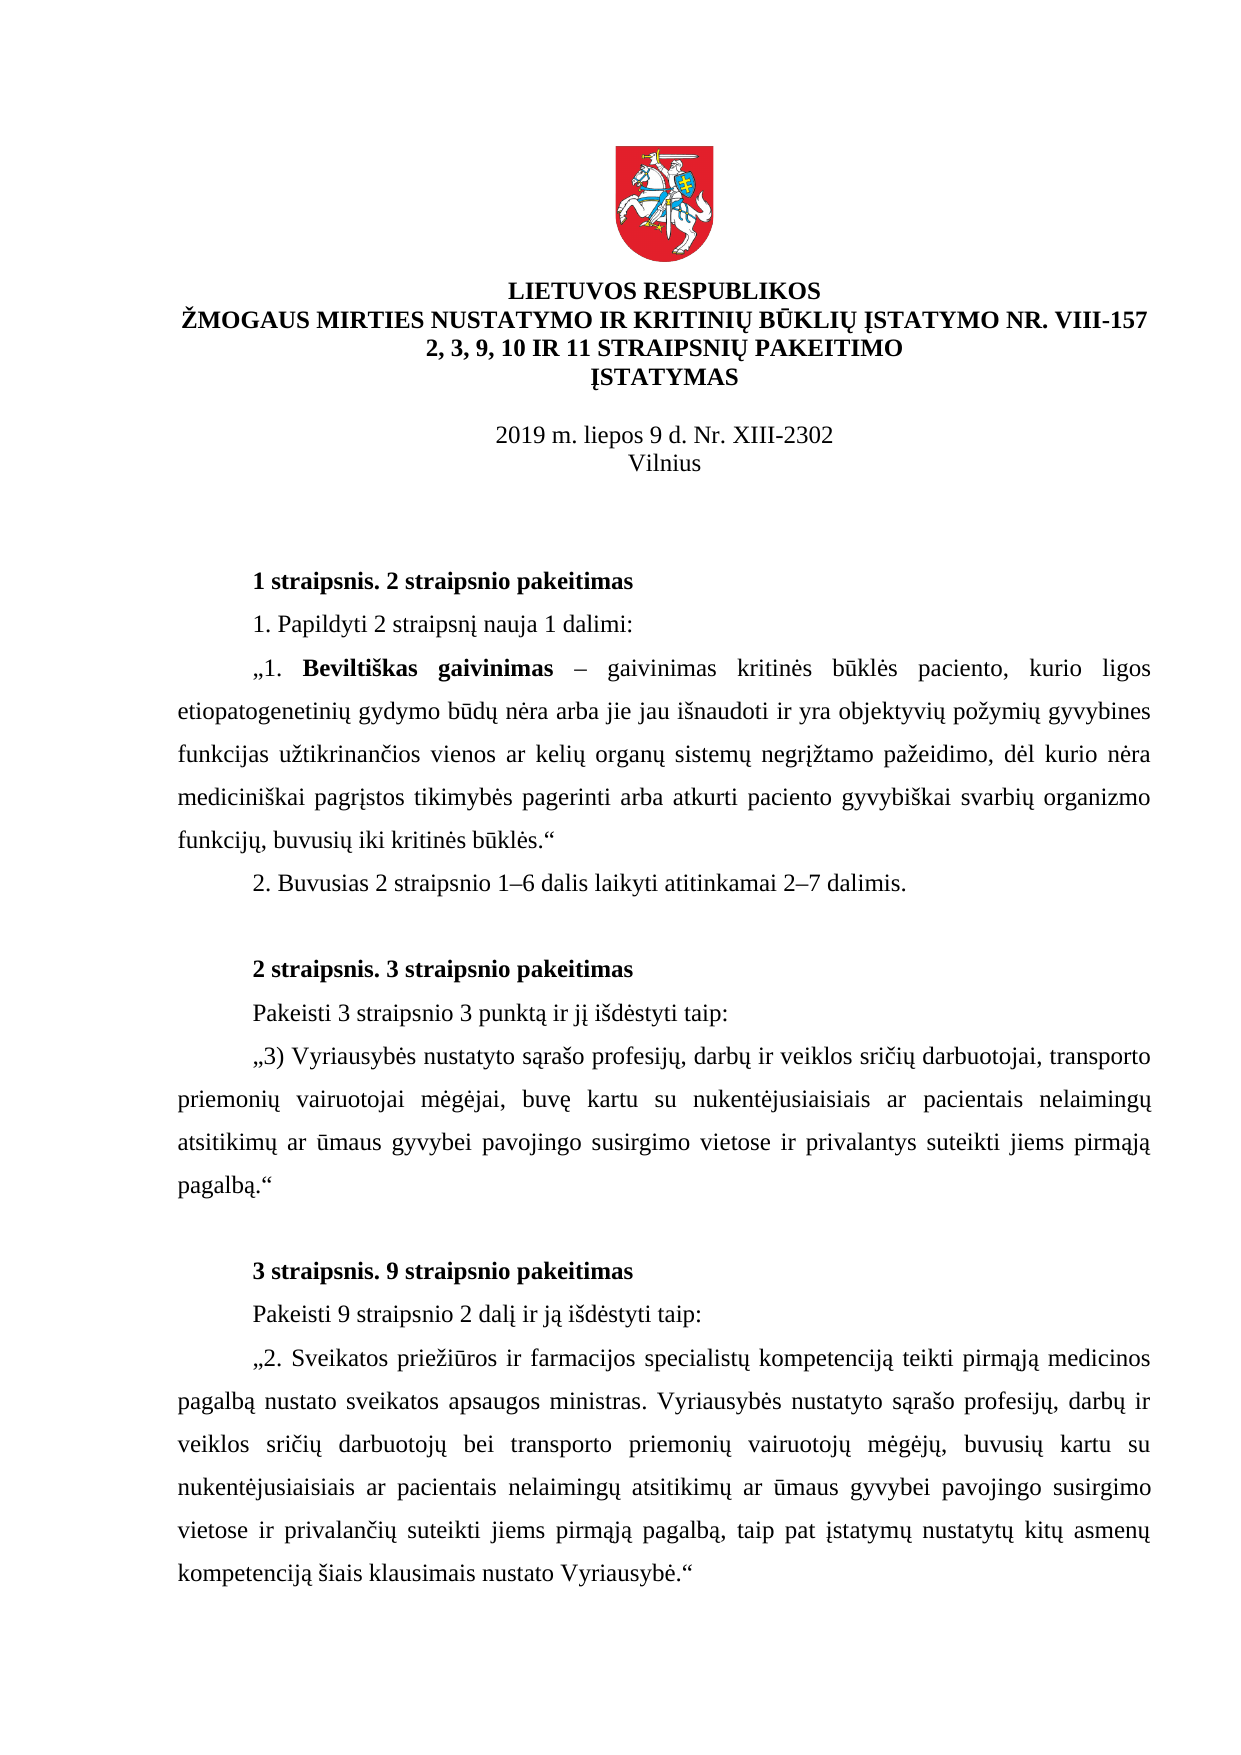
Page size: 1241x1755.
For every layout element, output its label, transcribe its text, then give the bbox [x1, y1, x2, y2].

text „1. Beviltiškas gaivinimas – gaivinimas kritinės būklės paciento, kurio ligos etiopatogenetinių gydymo būdų nėra arba jie jau išnaudoti ir yra objektyvių požymių gyvybines funkcijas užtikrinančios vienos ar kelių organų sistemų negrįžtamo pažeidimo, dėl kurio nėra mediciniškai pagrįstos tikimybės pagerinti arba atkurti paciento gyvybiškai svarbių organizmo funkcijų, buvusių iki kritinės būklės.“ [177, 653, 1152, 854]
text „3) Vyriausybės nustatyto sąrašo profesijų, darbų ir veiklos sričių darbuotojai, transporto priemonių vairuotojai mėgėjai, buvę kartu su nukentėjusiaisiais ar pacientais nelaimingų atsitikimų ar ūmaus gyvybei pavojingo susirgimo vietose ir privalantys suteikti jiems pirmąją pagalbą.“ [177, 1041, 1152, 1199]
text 1 straipsnis. 2 straipsnio pakeitimas [177, 566, 1152, 595]
text 3 straipsnis. 9 straipsnio pakeitimas [177, 1256, 1152, 1285]
text Vilnius [177, 448, 1152, 477]
text ŽMOGAUS MIRTIES NUSTATYMO IR KRITINIŲ BŪKLIŲ ĮSTATYMO NR. VIII-157 2, 3, 9, 10 IR 11 STRAIPSNIŲ PAKEITIMO [177, 305, 1152, 362]
text 2019 m. liepos 9 d. Nr. XIII-2302 [177, 420, 1152, 448]
text „2. Sveikatos priežiūros ir farmacijos specialistų kompetenciją teikti pirmąją medicinos pagalbą nustato sveikatos apsaugos ministras. Vyriausybės nustatyto sąrašo profesijų, darbų ir veiklos sričių darbuotojų bei transporto priemonių vairuotojų mėgėjų, buvusių kartu su nukentėjusiaisiais ar pacientais nelaimingų atsitikimų ar ūmaus gyvybei pavojingo susirgimo vietose ir privalančių suteikti jiems pirmąją pagalbą, taip pat įstatymų nustatytų kitų asmenų kompetenciją šiais klausimais nustato Vyriausybė.“ [177, 1343, 1152, 1587]
text Pakeisti 9 straipsnio 2 dalį ir ją išdėstyti taip: [177, 1299, 1152, 1328]
text 1. Papildyti 2 straipsnį nauja 1 dalimi: [177, 609, 1152, 638]
text LIETUVOS RESPUBLIKOS [177, 276, 1152, 305]
text 2 straipsnis. 3 straipsnio pakeitimas [177, 954, 1152, 983]
text 2. Buvusias 2 straipsnio 1–6 dalis laikyti atitinkamai 2–7 dalimis. [177, 868, 1152, 897]
text Pakeisti 3 straipsnio 3 punktą ir jį išdėstyti taip: [177, 998, 1152, 1026]
text ĮSTATYMAS [177, 362, 1152, 391]
